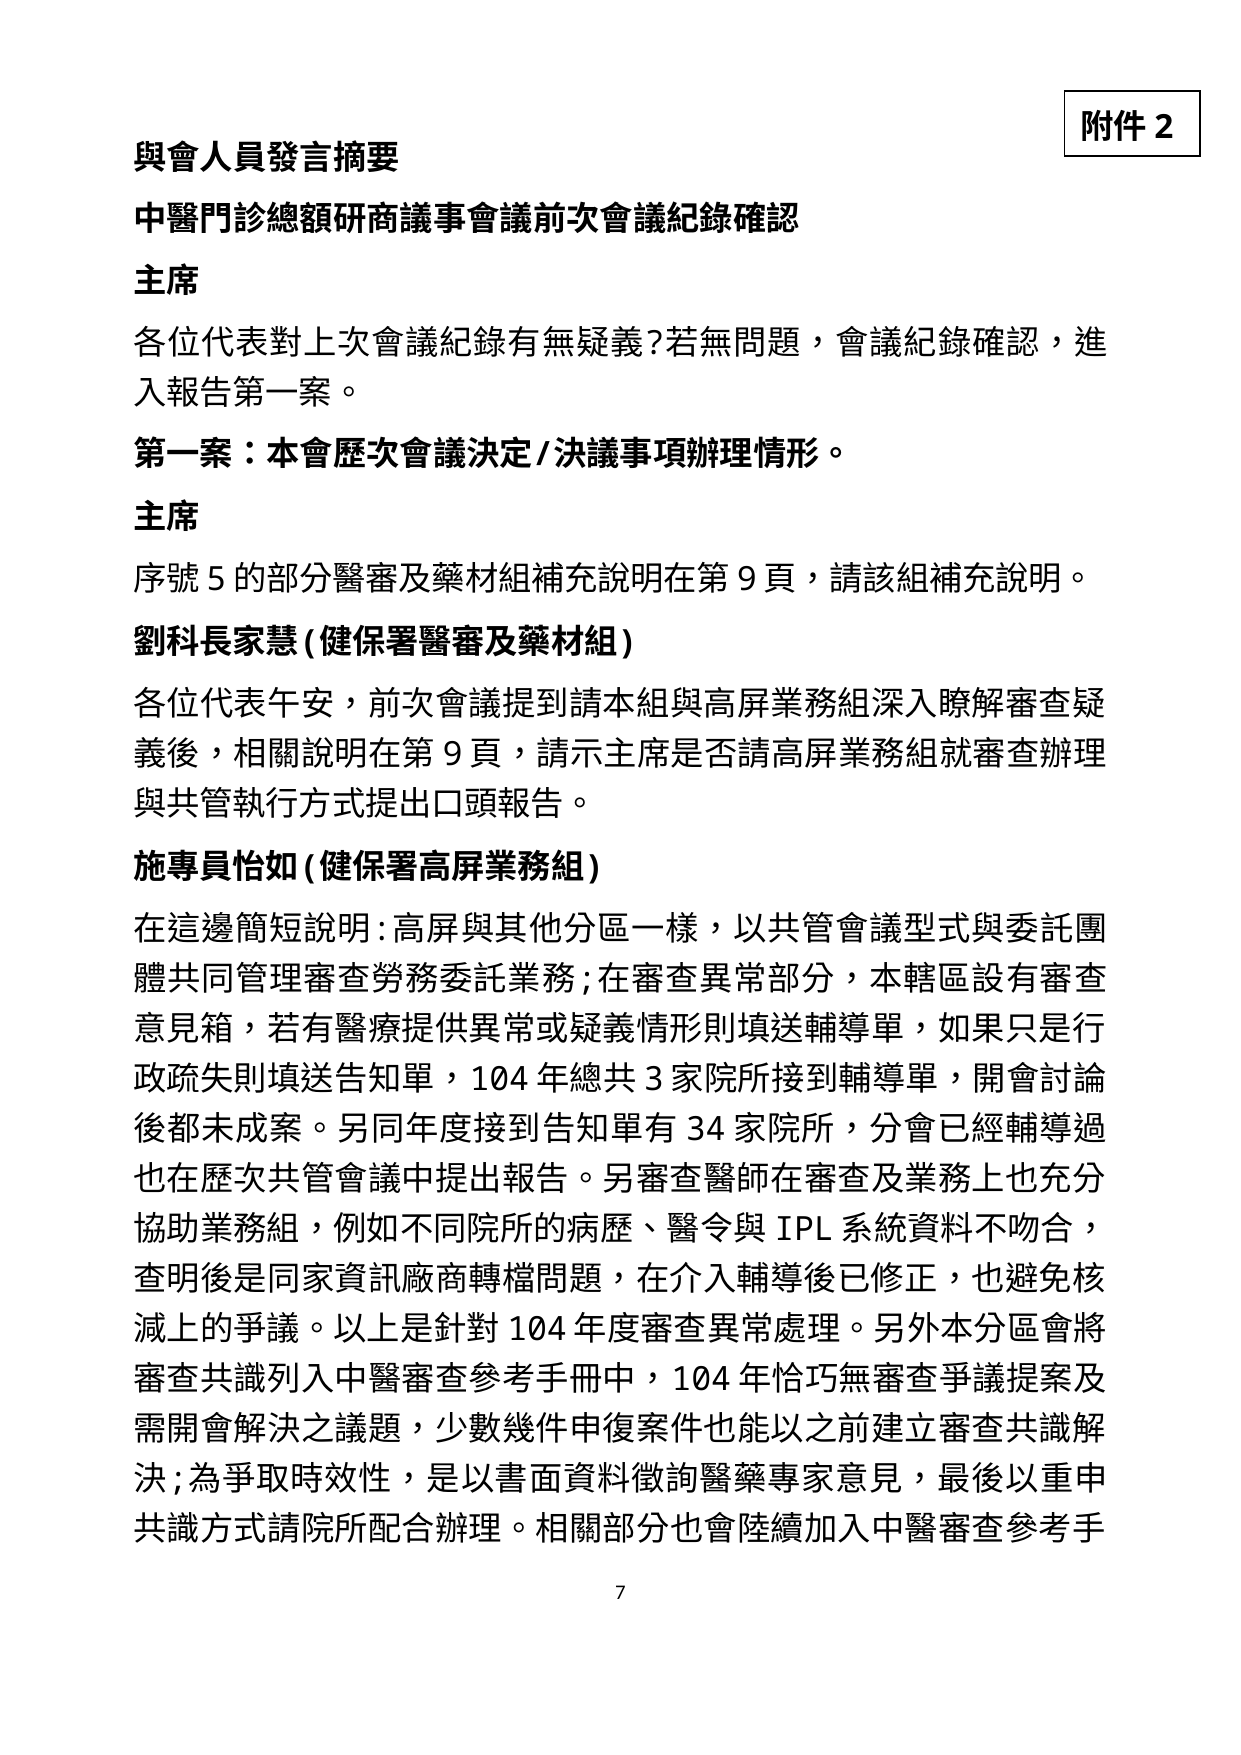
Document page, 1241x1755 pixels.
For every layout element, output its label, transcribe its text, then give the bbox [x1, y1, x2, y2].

text 主席 [133, 252, 1107, 302]
text 各位代表對上次會議紀錄有無疑義?若無問題，會議紀錄確認，進入報告第一案。 [133, 314, 1107, 414]
text 第一案：本會歷次會議決定/決議事項辦理情形。 [133, 427, 1107, 476]
text 各位代表午安，前次會議提到請本組與高屏業務組深入瞭解審查疑義後，相關說明在第9頁，請示主席是否請高屏業務組就審查辦理與共管執行方式提出口頭報告。 [133, 676, 1107, 826]
text 與會人員發言摘要 [1065, 92, 1199, 155]
text 施專員怡如(健保署高屏業務組) [133, 838, 1107, 888]
text 主席 [133, 488, 1107, 538]
text 劉科長家慧(健保署醫審及藥材組) [133, 613, 1107, 663]
text 附件2 [1080, 99, 1184, 148]
text 中醫門診總額研商議事會議前次會議紀錄確認 [133, 191, 1107, 239]
text 在這邊簡短說明:高屏與其他分區一樣，以共管會議型式與委託團體共同管理審查勞務委託業務;在審查異常部分，本轄區設有審查意見箱，若有醫療提供異常或疑義情形則填送輔導單，如果只是行政疏失則填送告知單，104年總共3家院所接到輔導單，開會討論後都未成案。另同年度接到告知單有34家院所，分會已經輔導過也在歷次共管會議中提出報告。另審查醫師在審查及業務上也充分協助業務組，例如不同院所的病歷、醫令與IPL系統資料不吻合，查明後是同家資訊廠商轉檔問題，在介入輔導後已修正，也避免核減上的爭議。以上是針對104年度審查異常處理。另外本分區會將審查共識列入中醫審查參考手冊中，104年恰巧無審查爭議提案及需開會解決之議題，少數幾件申復案件也能以之前建立審查共識解決;為爭取時效性，是以書面資料徵詢醫藥專家意見，最後以重申共識方式請院所配合辦理。相關部分也會陸續加入中醫審查參考手 [133, 901, 1107, 1551]
text 與會人員發言摘要 [133, 131, 1107, 179]
text 序號5的部分醫審及藥材組補充說明在第9頁，請該組補充說明。 [133, 551, 1107, 601]
